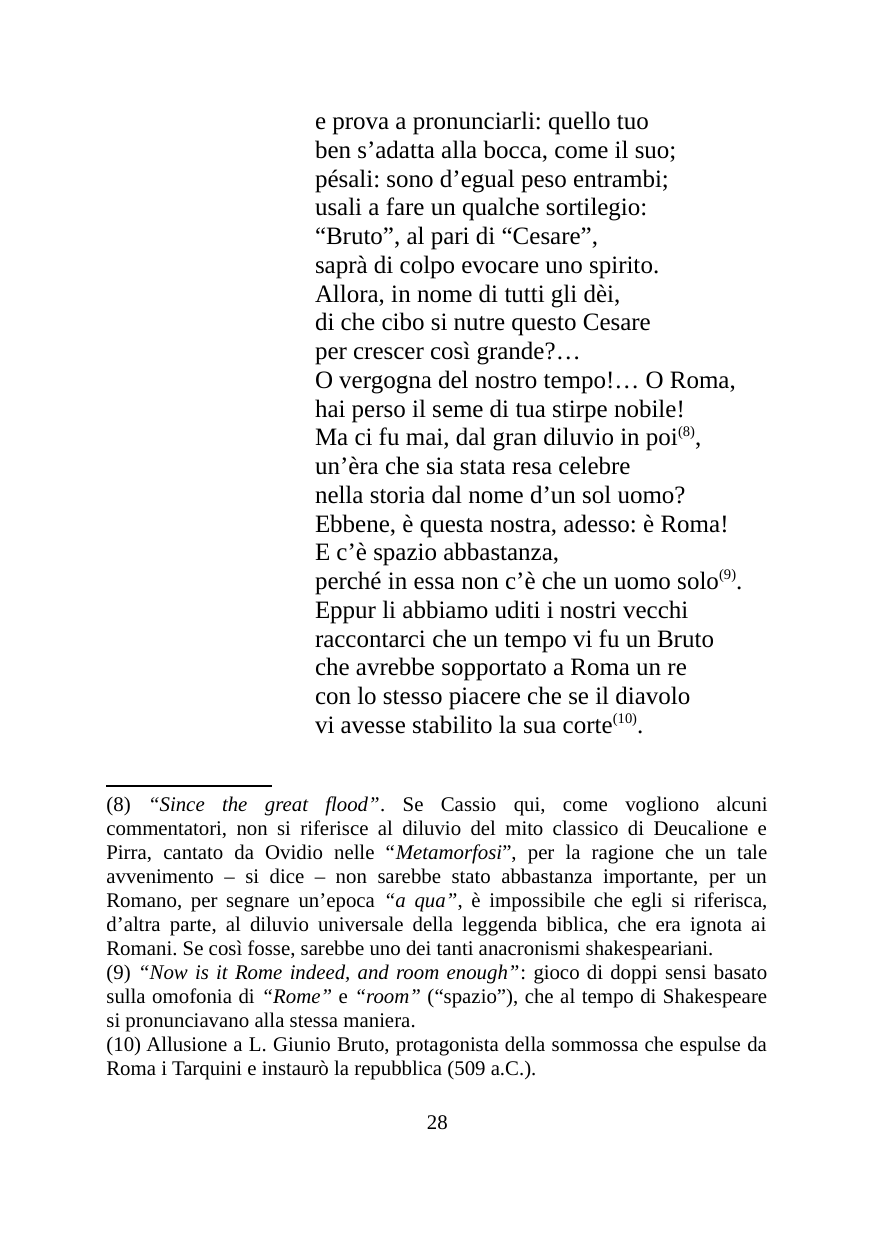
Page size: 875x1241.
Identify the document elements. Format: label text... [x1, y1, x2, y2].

table_cell [106, 106, 307, 739]
table_cell e prova a pronunciarli: quello tuo ben s’adatta alla bocca, come il suo; pésali: sono d’egual peso entrambi; usali a fare un qualche sortilegio: “Bruto”, al pari di “Cesare”, saprà di colpo evocare uno spirito. Allora, in nome di tutti gli dèi, di che cibo si nutre questo Cesare per crescer così grande?… O vergogna del nostro tempo!… O Roma, hai perso il seme di tua stirpe nobile! Ma ci fu mai, dal gran diluvio in poi, un’èra che sia stata resa celebre nella storia dal nome d’un sol uomo? Ebbene, è questa nostra, adesso: è Roma! E c’è spazio abbastanza, perché in essa non c’è che un uomo solo. Eppur li abbiamo uditi i nostri vecchi raccontarci che un tempo vi fu un Bruto che avrebbe sopportato a Roma un re con lo stesso piacere che se il diavolo vi avesse stabilito la sua corte. [308, 106, 768, 739]
